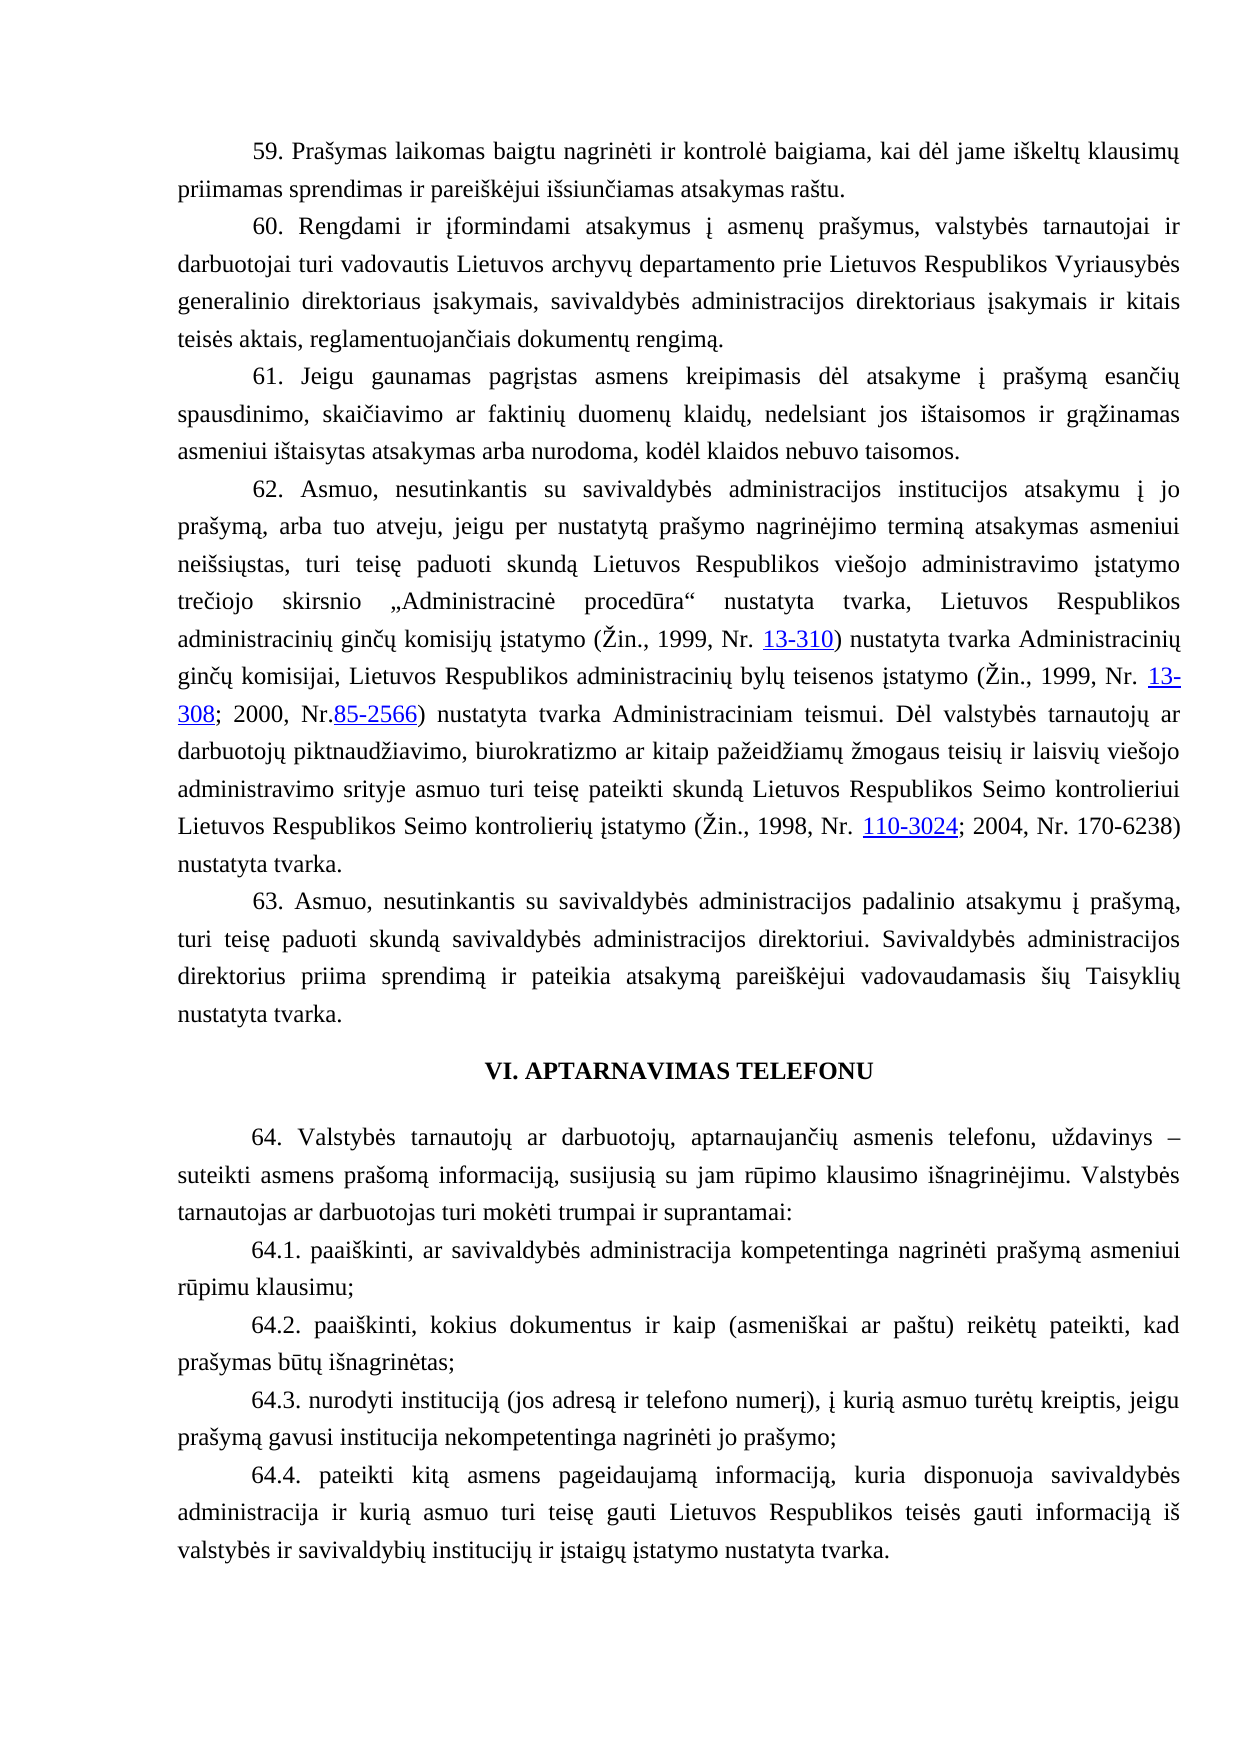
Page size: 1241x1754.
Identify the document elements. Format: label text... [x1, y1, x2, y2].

text 62. Asmuo, nesutinkantis su savivaldybės administracijos institucijos atsakymu į jo prašymą, arba tuo atveju, jeigu per nustatytą prašymo nagrinėjimo terminą atsakymas asmeniui neišsiųstas, turi teisę paduoti skundą Lietuvos Respublikos viešojo administravimo įstatymo trečiojo skirsnio „Administracinė procedūra“ nustatyta tvarka, Lietuvos Respublikos administracinių ginčų komisijų įstatymo (Žin., 1999, Nr. 13-310) nustatyta tvarka Administracinių ginčų komisijai, Lietuvos Respublikos administracinių bylų teisenos įstatymo (Žin., 1999, Nr. 13-308; 2000, Nr.85-2566) nustatyta tvarka Administraciniam teismui. Dėl valstybės tarnautojų ar darbuotojų piktnaudžiavimo, biurokratizmo ar kitaip pažeidžiamų žmogaus teisių ir laisvių viešojo administravimo srityje asmuo turi teisę pateikti skundą Lietuvos Respublikos Seimo kontrolieriui Lietuvos Respublikos Seimo kontrolierių įstatymo (Žin., 1998, Nr. 110-3024; 2004, Nr. 170-6238) nustatyta tvarka. [177, 465, 1181, 877]
text 64.1. paaiškinti, ar savivaldybės administracija kompetentinga nagrinėti prašymą asmeniui rūpimu klausimu; [177, 1226, 1181, 1301]
text 64.3. nurodyti instituciją (jos adresą ir telefono numerį), į kurią asmuo turėtų kreiptis, jeigu prašymą gavusi institucija nekompetentinga nagrinėti jo prašymo; [177, 1376, 1181, 1451]
text 64. Valstybės tarnautojų ar darbuotojų, aptarnaujančių asmenis telefonu, uždavinys – suteikti asmens prašomą informaciją, susijusią su jam rūpimo klausimo išnagrinėjimu. Valstybės tarnautojas ar darbuotojas turi mokėti trumpai ir suprantamai: [177, 1114, 1181, 1226]
text 60. Rengdami ir įformindami atsakymus į asmenų prašymus, valstybės tarnautojai ir darbuotojai turi vadovautis Lietuvos archyvų departamento prie Lietuvos Respublikos Vyriausybės generalinio direktoriaus įsakymais, savivaldybės administracijos direktoriaus įsakymais ir kitais teisės aktais, reglamentuojančiais dokumentų rengimą. [177, 202, 1181, 352]
text 63. Asmuo, nesutinkantis su savivaldybės administracijos padalinio atsakymu į prašymą, turi teisę paduoti skundą savivaldybės administracijos direktoriui. Savivaldybės administracijos direktorius priima sprendimą ir pateikia atsakymą pareiškėjui vadovaudamasis šių Taisyklių nustatyta tvarka. [177, 877, 1181, 1027]
text 64.4. pateikti kitą asmens pageidaujamą informaciją, kuria disponuoja savivaldybės administracija ir kurią asmuo turi teisę gauti Lietuvos Respublikos teisės gauti informaciją iš valstybės ir savivaldybių institucijų ir įstaigų įstatymo nustatyta tvarka. [177, 1451, 1181, 1564]
text VI. APTARNAVIMAS TELEFONU [177, 1056, 1181, 1085]
text 61. Jeigu gaunamas pagrįstas asmens kreipimasis dėl atsakyme į prašymą esančių spausdinimo, skaičiavimo ar faktinių duomenų klaidų, nedelsiant jos ištaisomos ir grąžinamas asmeniui ištaisytas atsakymas arba nurodoma, kodėl klaidos nebuvo taisomos. [177, 352, 1181, 465]
text 64.2. paaiškinti, kokius dokumentus ir kaip (asmeniškai ar paštu) reikėtų pateikti, kad prašymas būtų išnagrinėtas; [177, 1301, 1181, 1376]
text 59. Prašymas laikomas baigtu nagrinėti ir kontrolė baigiama, kai dėl jame iškeltų klausimų priimamas sprendimas ir pareiškėjui išsiunčiamas atsakymas raštu. [177, 127, 1181, 202]
